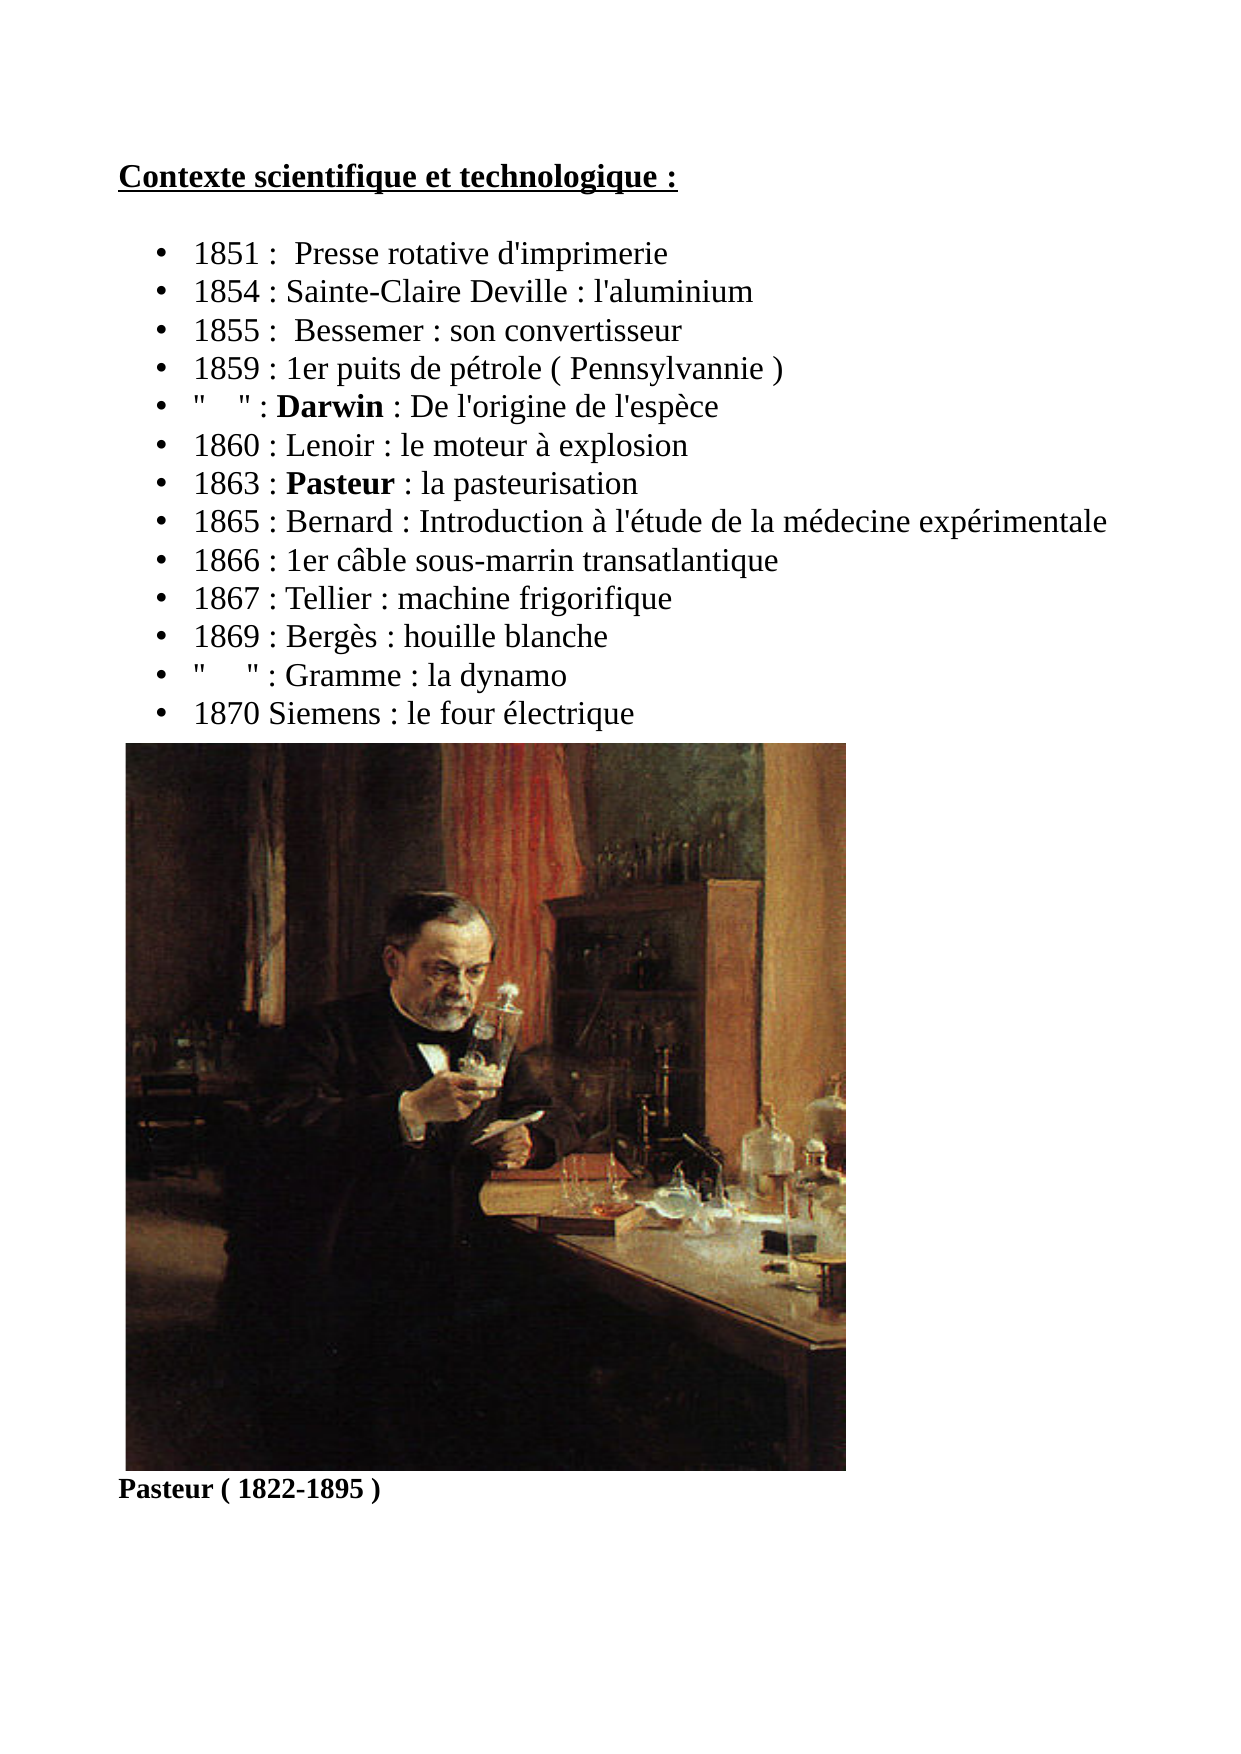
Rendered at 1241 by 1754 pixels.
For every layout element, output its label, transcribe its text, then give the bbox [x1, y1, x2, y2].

list '' '' : Darwin : De l'origine de l'espèce [156, 386, 1122, 425]
list '' '' : Gramme : la dynamo [156, 655, 1122, 693]
list 1855 : Bessemer : son convertisseur [156, 310, 1122, 348]
list 1854 : Sainte-Claire Deville : l'aluminium [156, 271, 1122, 310]
list 1863 : Pasteur : la pasteurisation [156, 463, 1122, 501]
list 1865 : Bernard : Introduction à l'étude de la médecine expérimentale [156, 501, 1122, 540]
text Contexte scientifique et technologique : [118, 156, 1122, 195]
list 1859 : 1er puits de pétrole ( Pennsylvannie ) [156, 348, 1122, 386]
picture [125, 743, 846, 1471]
list 1860 : Lenoir : le moteur à explosion [156, 425, 1122, 463]
text Pasteur ( 1822-1895 ) [118, 731, 1122, 1504]
list 1866 : 1er câble sous-marrin transatlantique [156, 540, 1122, 578]
list 1867 : Tellier : machine frigorifique [156, 578, 1122, 616]
list 1869 : Bergès : houille blanche [156, 616, 1122, 655]
list 1870 Siemens : le four électrique [156, 693, 1122, 731]
list 1851 : Presse rotative d'imprimerie [156, 233, 1122, 271]
